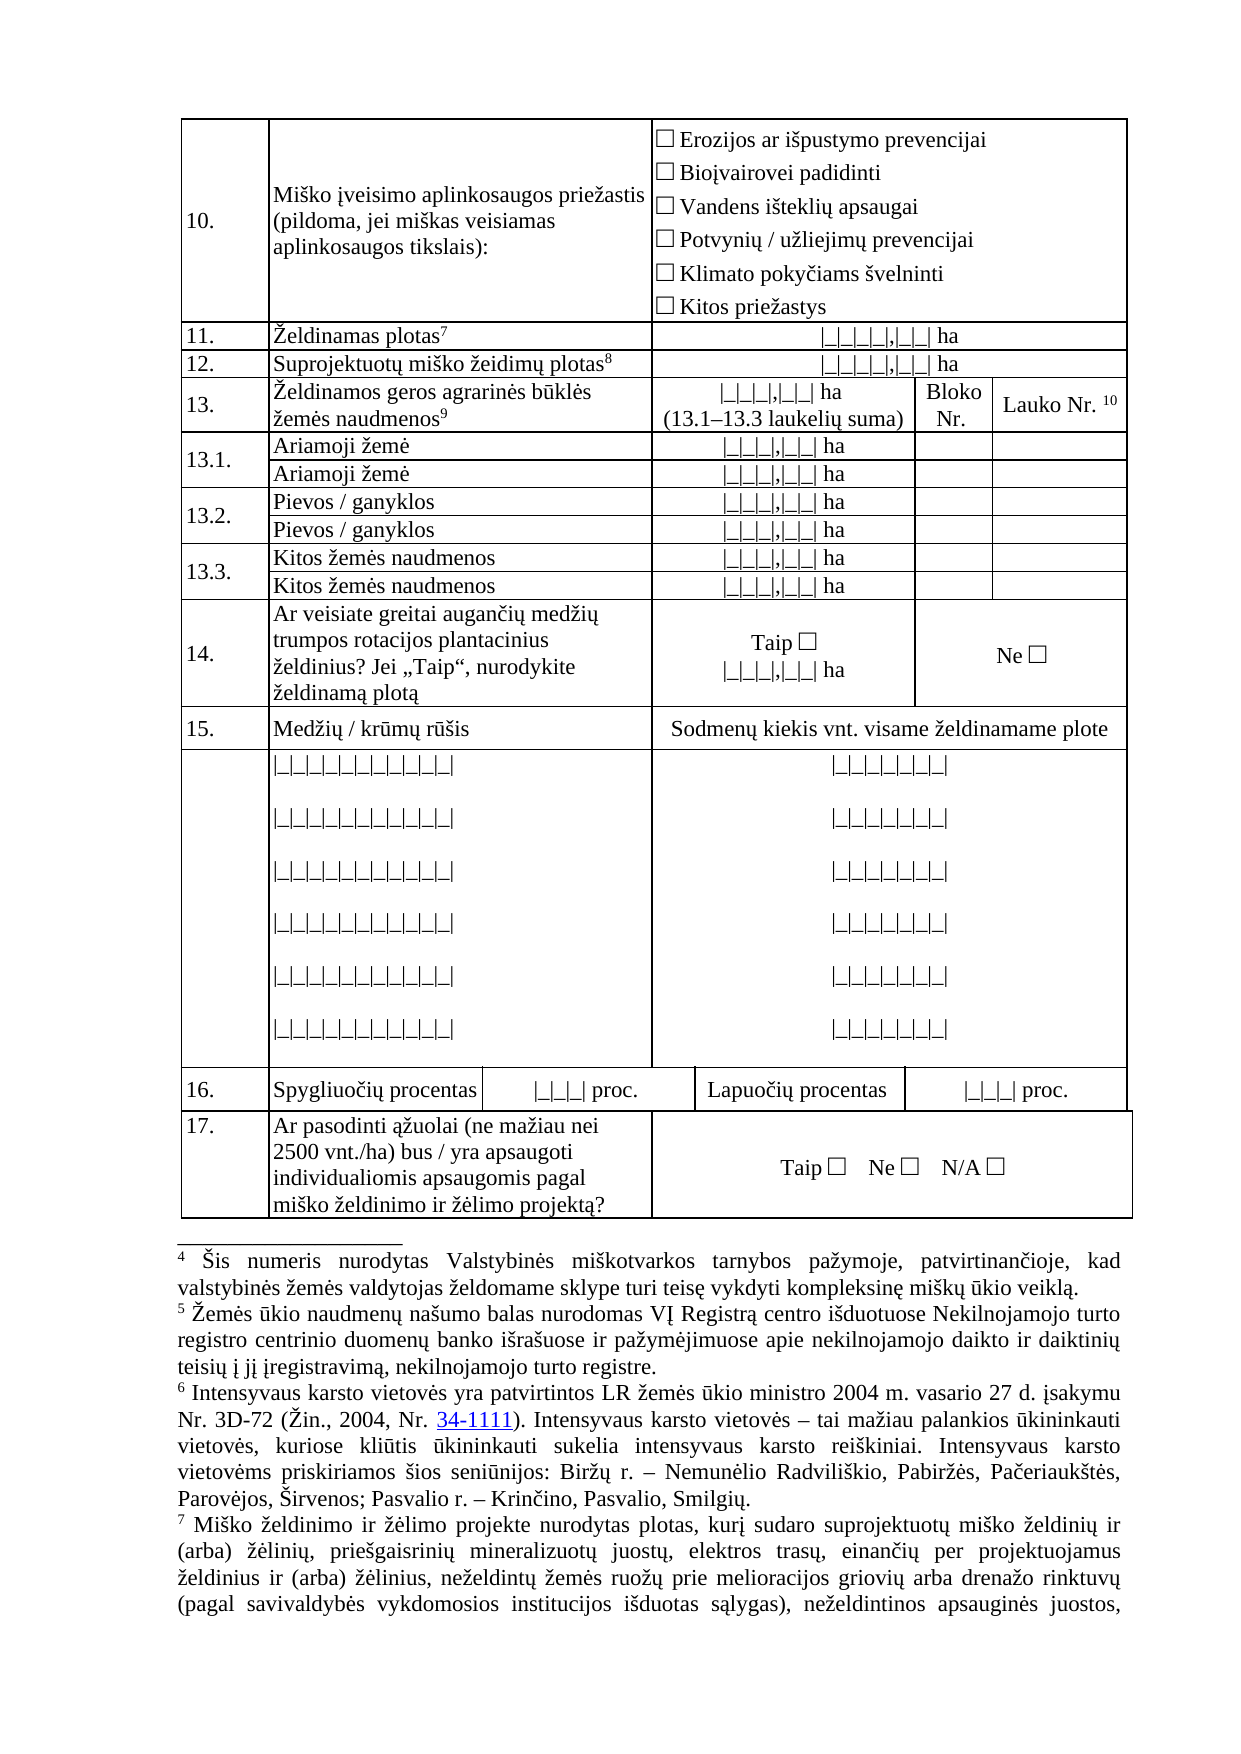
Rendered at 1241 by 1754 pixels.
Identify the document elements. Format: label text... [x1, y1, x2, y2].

text 7 Miško želdinimo ir žėlimo projekte nurodytas plotas, kurį sudaro suprojektuotų miško želdinių ir (arba) žėlinių, priešgaisrinių mineralizuotų juostų, elektros trasų, einančių per projektuojamus želdinius ir (arba) žėlinius, neželdintų žemės ruožų prie melioracijos griovių arba drenažo rinktuvų (pagal savivaldybės vykdomosios institucijos išduotas sąlygas), neželdintinos apsauginės juostos, [177, 1511, 1122, 1616]
table_cell [993, 461, 1126, 487]
table_cell |_|_|_|,|_|_| ha [653, 461, 914, 487]
table_cell Bloko Nr. [916, 378, 992, 431]
text __________________ [177, 1219, 1122, 1247]
text 4 Šis numeris nurodytas Valstybinės miškotvarkos tarnybos pažymoje, patvirtinančioje, kad valstybinės žemės valdytojas želdomame sklype turi teisę vykdyti kompleksinę miškų ūkio veiklą. [177, 1247, 1122, 1300]
table_cell 11. [182, 323, 268, 349]
table_cell [1128, 543, 1132, 571]
table_cell [1128, 349, 1132, 377]
table_cell |_|_|_|,|_|_| ha [653, 433, 914, 459]
table_cell [993, 572, 1126, 598]
table_cell [916, 572, 992, 598]
table_cell [993, 544, 1126, 571]
table_cell |_|_|_|_|_|_|_| |_|_|_|_|_|_|_| |_|_|_|_|_|_|_| |_|_|_|_|_|_|_| |_|_|_|_|_|_|_| |_|_|_|_|_|_|_| [653, 750, 1126, 1066]
table_cell Lapuočių procentas [696, 1068, 904, 1110]
table_cell 12. [182, 351, 268, 377]
table_cell [1128, 515, 1132, 543]
table_cell 14. [182, 600, 268, 706]
table_cell 10. [182, 120, 268, 321]
table_cell Kitos žemės naudmenos [270, 572, 651, 598]
text 6 Intensyvaus karsto vietovės yra patvirtintos LR žemės ūkio ministro 2004 m. vasario 27 d. įsakymu Nr. 3D-72 (Žin., 2004, Nr. 34-1111). Intensyvaus karsto vietovės – tai mažiau palankios ūkininkauti vietovės, kuriose kliūtis ūkininkauti sukelia intensyvaus karsto reiškiniai. Intensyvaus karsto vietovėms priskiriamos šios seniūnijos: Biržų r. – Nemunėlio Radviliškio, Pabiržės, Pačeriaukštės, Parovėjos, Širvenos; Pasvalio r. – Krinčino, Pasvalio, Smilgių. [177, 1379, 1122, 1511]
table_cell |_|_|_|,|_|_| ha [653, 516, 914, 543]
table_cell [993, 433, 1126, 459]
table_cell [1128, 571, 1132, 598]
table_cell 17. [182, 1112, 268, 1217]
table_cell [1128, 459, 1132, 487]
table_cell 13.1. [182, 433, 268, 487]
table_cell [1128, 706, 1132, 749]
table_cell |_|_|_|,|_|_| ha [653, 544, 914, 571]
table_cell [1128, 749, 1132, 1066]
table_cell [1128, 118, 1132, 321]
table_cell Ar pasodinti ąžuolai (ne mažiau nei 2500 vnt./ha) bus / yra apsaugoti individualiomis apsaugomis pagal miško želdinimo ir žėlimo projektą? [270, 1112, 651, 1217]
table_cell 13. [182, 378, 268, 431]
table_cell Želdinamos geros agrarinės būklės žemės naudmenos9 [270, 378, 651, 431]
table_cell [916, 488, 992, 515]
table_cell Kitos žemės naudmenos [270, 544, 651, 571]
table_cell [916, 544, 992, 571]
text 5 Žemės ūkio naudmenų našumo balas nurodomas VĮ Registrą centro išduotuose Nekilnojamojo turto registro centrinio duomenų banko išrašuose ir pažymėjimuose apie nekilnojamojo daikto ir daiktinių teisių į jį įregistravimą, nekilnojamojo turto registre. [177, 1300, 1122, 1379]
table_cell [993, 488, 1126, 515]
table_cell [1128, 321, 1132, 349]
table_cell [1128, 1066, 1132, 1110]
table_cell Sodmenų kiekis vnt. visame želdinamame plote [653, 707, 1126, 749]
table_cell Spygliuočių procentas [270, 1068, 482, 1110]
table_cell [1128, 431, 1132, 459]
table_cell |_|_|_| proc. [483, 1068, 694, 1110]
table_cell [1128, 377, 1132, 431]
table_cell Ariamoji žemė [270, 461, 651, 487]
table_cell |_|_|_| proc. [906, 1068, 1126, 1110]
table_cell Pievos / ganyklos [270, 488, 651, 515]
table_cell 15. [182, 707, 268, 749]
table_cell [916, 461, 992, 487]
table_cell |_|_|_|,|_|_| ha (13.1–13.3 laukelių suma) [653, 378, 914, 431]
table_cell Želdinamas plotas7 [270, 323, 651, 349]
table_cell [993, 516, 1126, 543]
table_cell |_|_|_|,|_|_| ha [653, 488, 914, 515]
table_cell [916, 433, 992, 459]
table_cell Suprojektuotų miško žeidimų plotas8 [270, 351, 651, 377]
table_cell Lauko Nr. 10 [993, 378, 1126, 431]
table_cell |_|_|_|_|,|_|_| ha [653, 351, 1126, 377]
table_cell □ Erozijos ar išpustymo prevencijai □ Bioįvairovei padidinti □ Vandens išteklių apsaugai □ Potvynių / užliejimų prevencijai □ Klimato pokyčiams švelninti □ Kitos priežastys [653, 120, 1126, 321]
table_cell |_|_|_|_|_|_|_|_|_|_|_| |_|_|_|_|_|_|_|_|_|_|_| |_|_|_|_|_|_|_|_|_|_|_| |_|_|_|_|_|_|_|_|_|_|_| |_|_|_|_|_|_|_|_|_|_|_| |_|_|_|_|_|_|_|_|_|_|_| [270, 750, 651, 1066]
table_cell Pievos / ganyklos [270, 516, 651, 543]
table_cell Ne □ [916, 600, 1126, 706]
table_cell Miško įveisimo aplinkosaugos priežastis (pildoma, jei miškas veisiamas aplinkosaugos tikslais): [270, 120, 651, 321]
table_cell [1128, 487, 1132, 515]
table_cell Taip □ |_|_|_|,|_|_| ha [653, 600, 914, 706]
table_cell Taip □ Ne □ N/A □ [653, 1112, 1132, 1217]
table_cell |_|_|_|_|,|_|_| ha [653, 323, 1126, 349]
table_cell 13.3. [182, 544, 268, 598]
table_cell [182, 750, 268, 1066]
table_cell 16. [182, 1068, 268, 1110]
table_cell [1128, 599, 1132, 706]
table_cell Ar veisiate greitai augančių medžių trumpos rotacijos plantacinius želdinius? Jei „Taip“, nurodykite želdinamą plotą [270, 600, 651, 706]
table_cell Ariamoji žemė [270, 433, 651, 459]
table_cell 13.2. [182, 488, 268, 543]
table_cell [916, 516, 992, 543]
table_cell Medžių / krūmų rūšis [270, 707, 651, 749]
table_cell |_|_|_|,|_|_| ha [653, 572, 914, 598]
